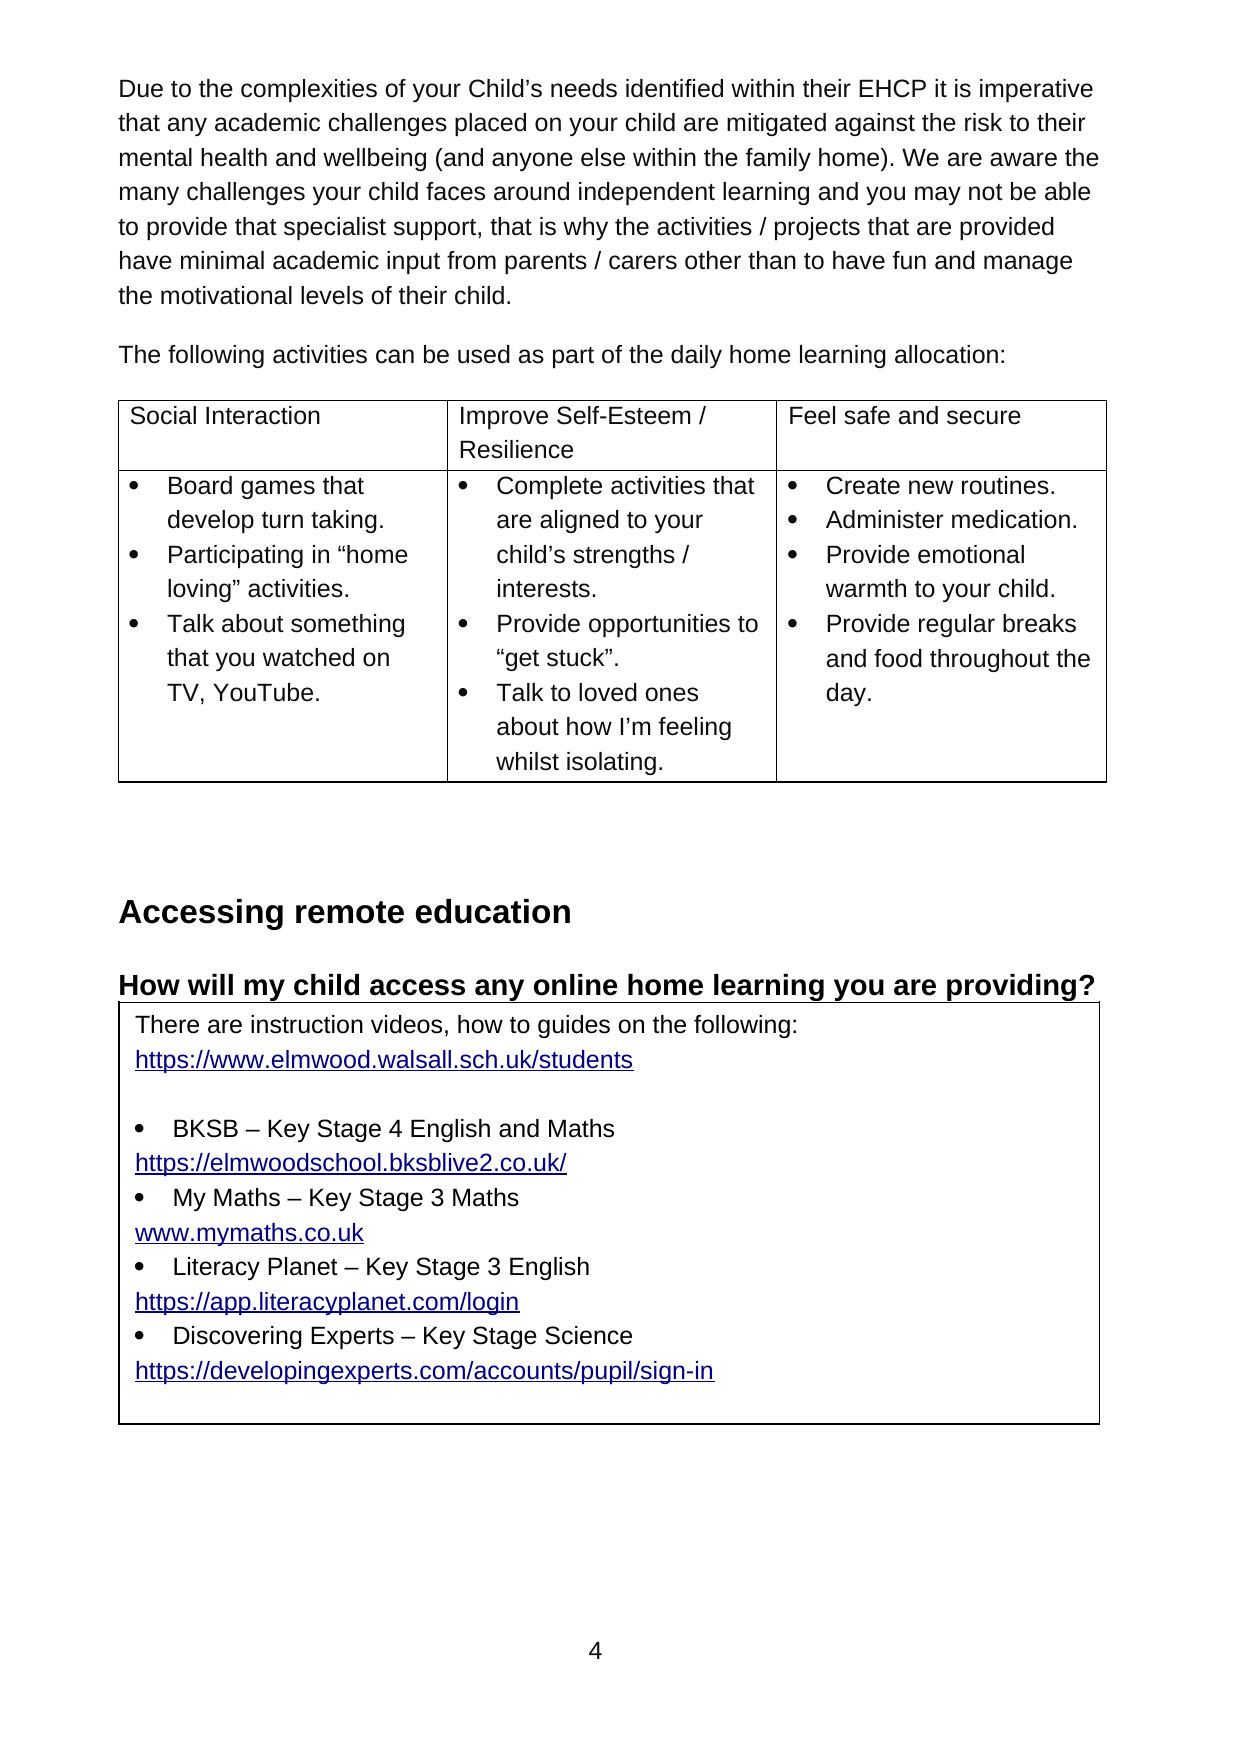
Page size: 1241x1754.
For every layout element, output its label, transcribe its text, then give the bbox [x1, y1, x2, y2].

text https://app.literacyplanet.com/login [135, 1287, 1083, 1315]
list BKSB – Key Stage 4 English and Maths [135, 1114, 1083, 1143]
subtitle How will my child access any online home learning you are providing? [118, 968, 1107, 1001]
text www.mymaths.co.uk [135, 1217, 1083, 1246]
table_header Improve Self-Esteem / Resilience [448, 401, 776, 470]
table_cell Board games that develop turn taking. Participating in “home loving” activities. Talk about something that you watched on TV, YouTube. [119, 471, 447, 781]
text https://developingexperts.com/accounts/pupil/sign-in [135, 1356, 1083, 1384]
table_header Feel safe and secure [777, 401, 1106, 470]
list My Maths – Key Stage 3 Maths [135, 1183, 1083, 1212]
text The following activities can be used as part of the daily home learning allocation: [118, 340, 1107, 369]
text https://elmwoodschool.bksblive2.co.uk/ [135, 1148, 1083, 1177]
text Due to the complexities of your Child’s needs identified within their EHCP it is imperative that any academic challenges placed on your child are mitigated against the risk to their mental health and wellbeing (and anyone else within the family home). We are aware the many challenges your child faces around independent learning and you may not be able to provide that specialist support, that is why the activities / projects that are provided have minimal academic input from parents / carers other than to have fun and manage the motivational levels of their child. [118, 74, 1107, 309]
list Literacy Planet – Key Stage 3 English [135, 1252, 1083, 1281]
table_cell Create new routines. Administer medication. Provide emotional warmth to your child. Provide regular breaks and food throughout the day. [777, 471, 1106, 781]
text https://www.elmwood.walsall.sch.uk/students [135, 1045, 1083, 1074]
table_header Social Interaction [119, 401, 447, 470]
text There are instruction videos, how to guides on the following: [135, 1010, 1083, 1039]
table_cell Complete activities that are aligned to your child’s strengths / interests. Provide opportunities to “get stuck”. Talk to loved ones about how I’m feeling whilst isolating. [448, 471, 776, 781]
subtitle Accessing remote education [118, 892, 1107, 930]
list Discovering Experts – Key Stage Science [135, 1321, 1083, 1350]
